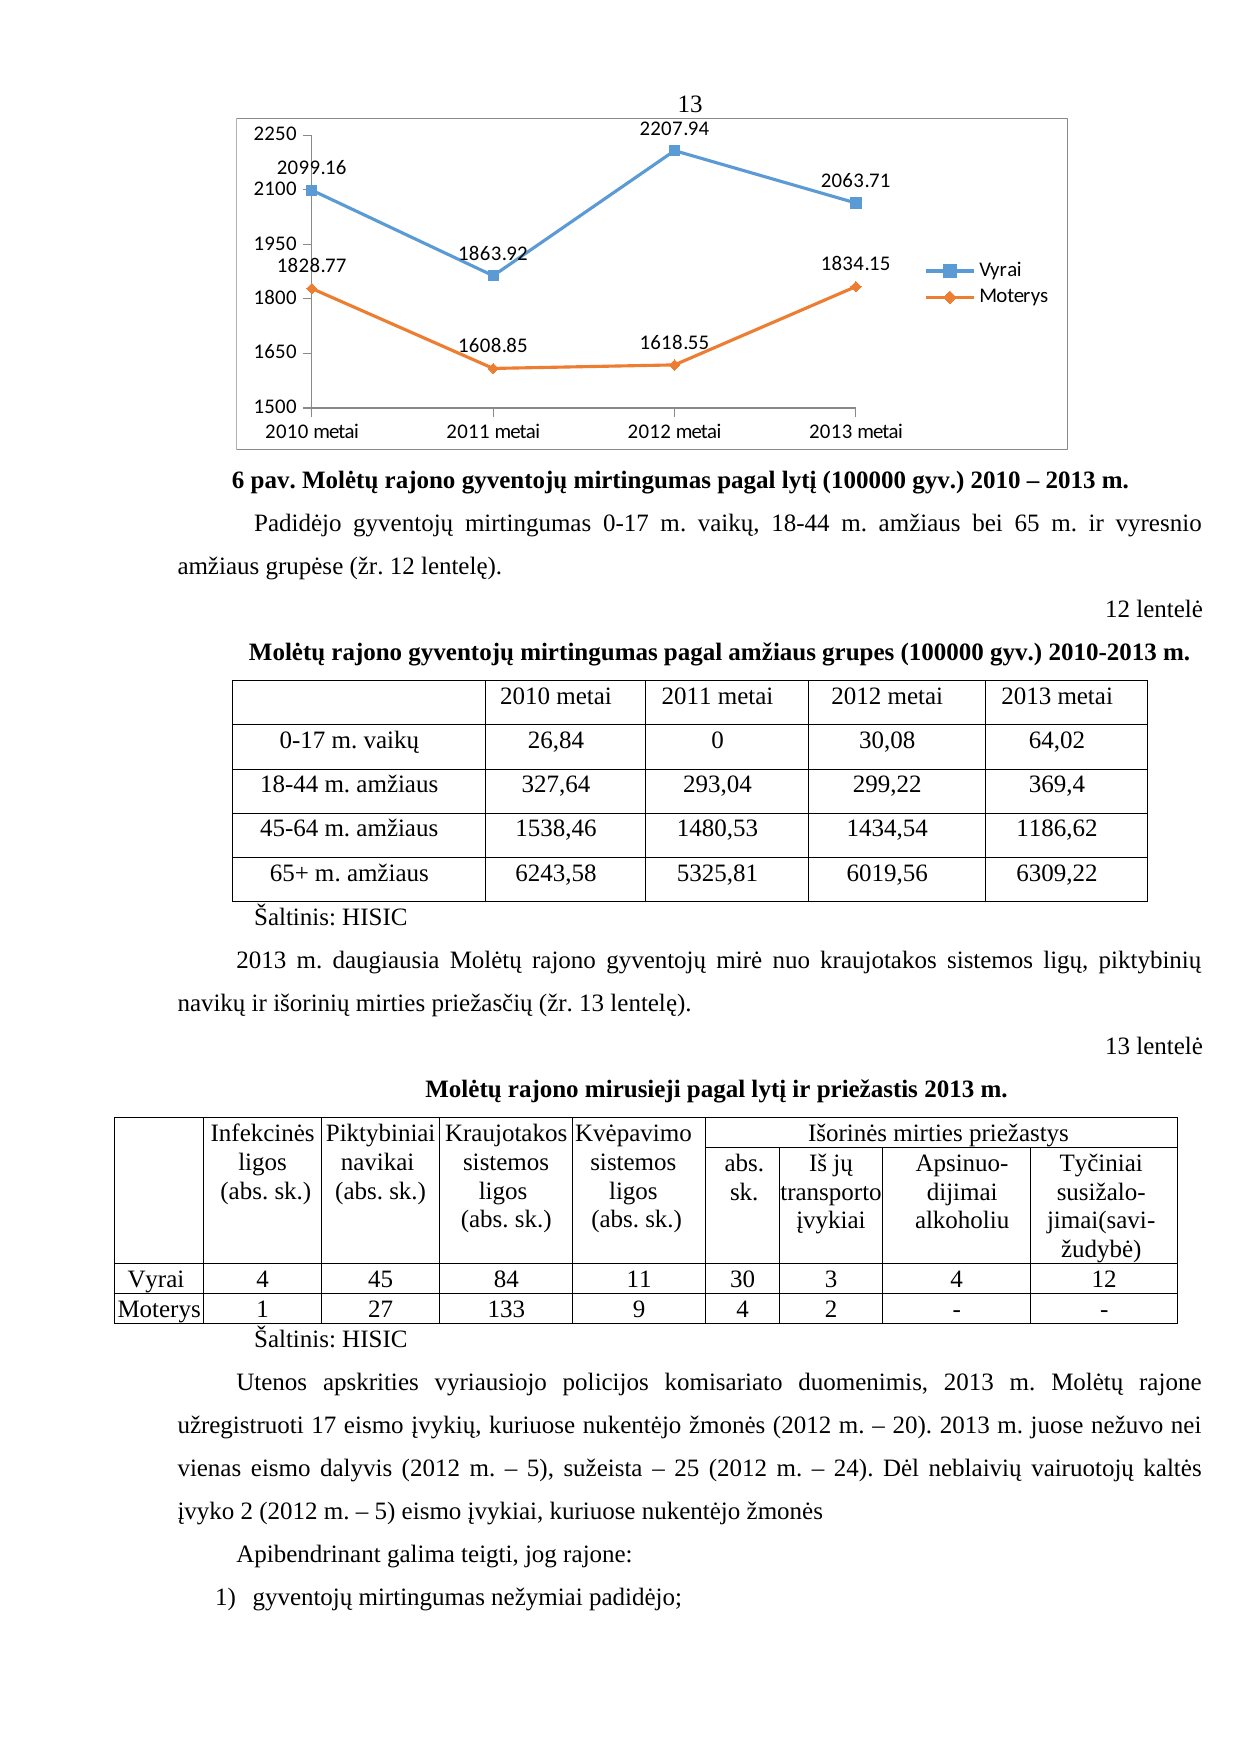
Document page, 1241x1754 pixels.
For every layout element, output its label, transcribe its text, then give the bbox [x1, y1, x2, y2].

table_header [233, 681, 485, 724]
text 12 lentelė [177, 594, 1203, 623]
table_cell 6019,56 [809, 858, 985, 901]
table_header 2013 metai [986, 681, 1147, 724]
table_cell 4 [883, 1264, 1030, 1293]
table_cell 299,22 [809, 770, 985, 812]
table_cell Moterys [115, 1294, 203, 1323]
table_header Kvėpavimo sistemos ligos (abs. sk.) [573, 1118, 705, 1263]
table_cell 84 [440, 1264, 572, 1293]
table_cell 65+ m. amžiaus [233, 858, 485, 901]
table_cell 30 [706, 1264, 779, 1293]
table_cell 6243,58 [486, 858, 645, 901]
table_cell 12 [1031, 1264, 1177, 1293]
text Šaltinis: HISIC [177, 1324, 1203, 1352]
table_header Kraujotakos sistemos ligos (abs. sk.) [440, 1118, 572, 1263]
table_cell Iš jų transporto įvykiai [780, 1148, 882, 1263]
table_cell 0 [646, 725, 808, 768]
table_header 2011 metai [646, 681, 808, 724]
table_cell Tyčiniai susižalo-jimai(savi-žudybė) [1031, 1148, 1177, 1263]
text Molėtų rajono gyventojų mirtingumas pagal amžiaus grupes (100000 gyv.) 2010-2013 m. [177, 637, 1203, 666]
table_cell 133 [440, 1294, 572, 1323]
table_cell Vyrai [115, 1264, 203, 1293]
table_cell 2 [780, 1294, 882, 1323]
table_cell 1538,46 [486, 814, 645, 857]
table_cell 30,08 [809, 725, 985, 768]
text Padidėjo gyventojų mirtingumas 0-17 m. vaikų, 18-44 m. amžiaus bei 65 m. ir vyresnio amžiaus grupėse (žr. 12 lentelę). [177, 508, 1203, 580]
table_header [115, 1118, 203, 1263]
text 1) gyventojų mirtingumas nežymiai padidėjo; [215, 1582, 1203, 1611]
table_cell 0-17 m. vaikų [233, 725, 485, 768]
table_cell 4 [706, 1294, 779, 1323]
table_header Infekcinės ligos (abs. sk.) [204, 1118, 321, 1263]
table_cell - [883, 1294, 1030, 1323]
table_cell Apsinuo-dijimai alkoholiu [883, 1148, 1030, 1263]
text Apibendrinant galima teigti, jog rajone: [177, 1539, 1203, 1568]
table_cell abs. sk. [706, 1148, 779, 1263]
table_cell 327,64 [486, 770, 645, 812]
table_cell 1480,53 [646, 814, 808, 857]
table_cell 3 [780, 1264, 882, 1293]
table_cell 4 [204, 1264, 321, 1293]
table_cell 6309,22 [986, 858, 1147, 901]
table_cell 18-44 m. amžiaus [233, 770, 485, 812]
table_cell 45-64 m. amžiaus [233, 814, 485, 857]
table_cell 64,02 [986, 725, 1147, 768]
text 2013 m. daugiausia Molėtų rajono gyventojų mirė nuo kraujotakos sistemos ligų, piktybinių navikų ir išorinių mirties priežasčių (žr. 13 lentelę). [177, 945, 1203, 1017]
table_cell 1434,54 [809, 814, 985, 857]
table_cell 369,4 [986, 770, 1147, 812]
table_header Piktybiniai navikai (abs. sk.) [322, 1118, 439, 1263]
table_cell 9 [573, 1294, 705, 1323]
text Molėtų rajono mirusieji pagal lytį ir priežastis 2013 m. [177, 1074, 1203, 1103]
table_header 2012 metai [809, 681, 985, 724]
text Šaltinis: HISIC [177, 902, 1203, 930]
table_cell 11 [573, 1264, 705, 1293]
table_cell 1 [204, 1294, 321, 1323]
table_cell 45 [322, 1264, 439, 1293]
text 6 pav. Molėtų rajono gyventojų mirtingumas pagal lytį (100000 gyv.) 2010 – 2013 m. [177, 465, 1183, 493]
table_cell 1186,62 [986, 814, 1147, 857]
text 13 lentelė [177, 1031, 1203, 1060]
table_cell 5325,81 [646, 858, 808, 901]
table_header 2010 metai [486, 681, 645, 724]
table_cell 27 [322, 1294, 439, 1323]
table_header Išorinės mirties priežastys [706, 1118, 1177, 1147]
table_cell 26,84 [486, 725, 645, 768]
table_cell - [1031, 1294, 1177, 1323]
table_cell 293,04 [646, 770, 808, 812]
text Utenos apskrities vyriausiojo policijos komisariato duomenimis, 2013 m. Molėtų rajone užregistruoti 17 eismo įvykių, kuriuose nukentėjo žmonės (2012 m. – 20). 2013 m. juose nežuvo nei vienas eismo dalyvis (2012 m. – 5), sužeista – 25 (2012 m. – 24). Dėl neblaivių vairuotojų kaltės įvyko 2 (2012 m. – 5) eismo įvykiai, kuriuose nukentėjo žmonės [177, 1367, 1203, 1525]
